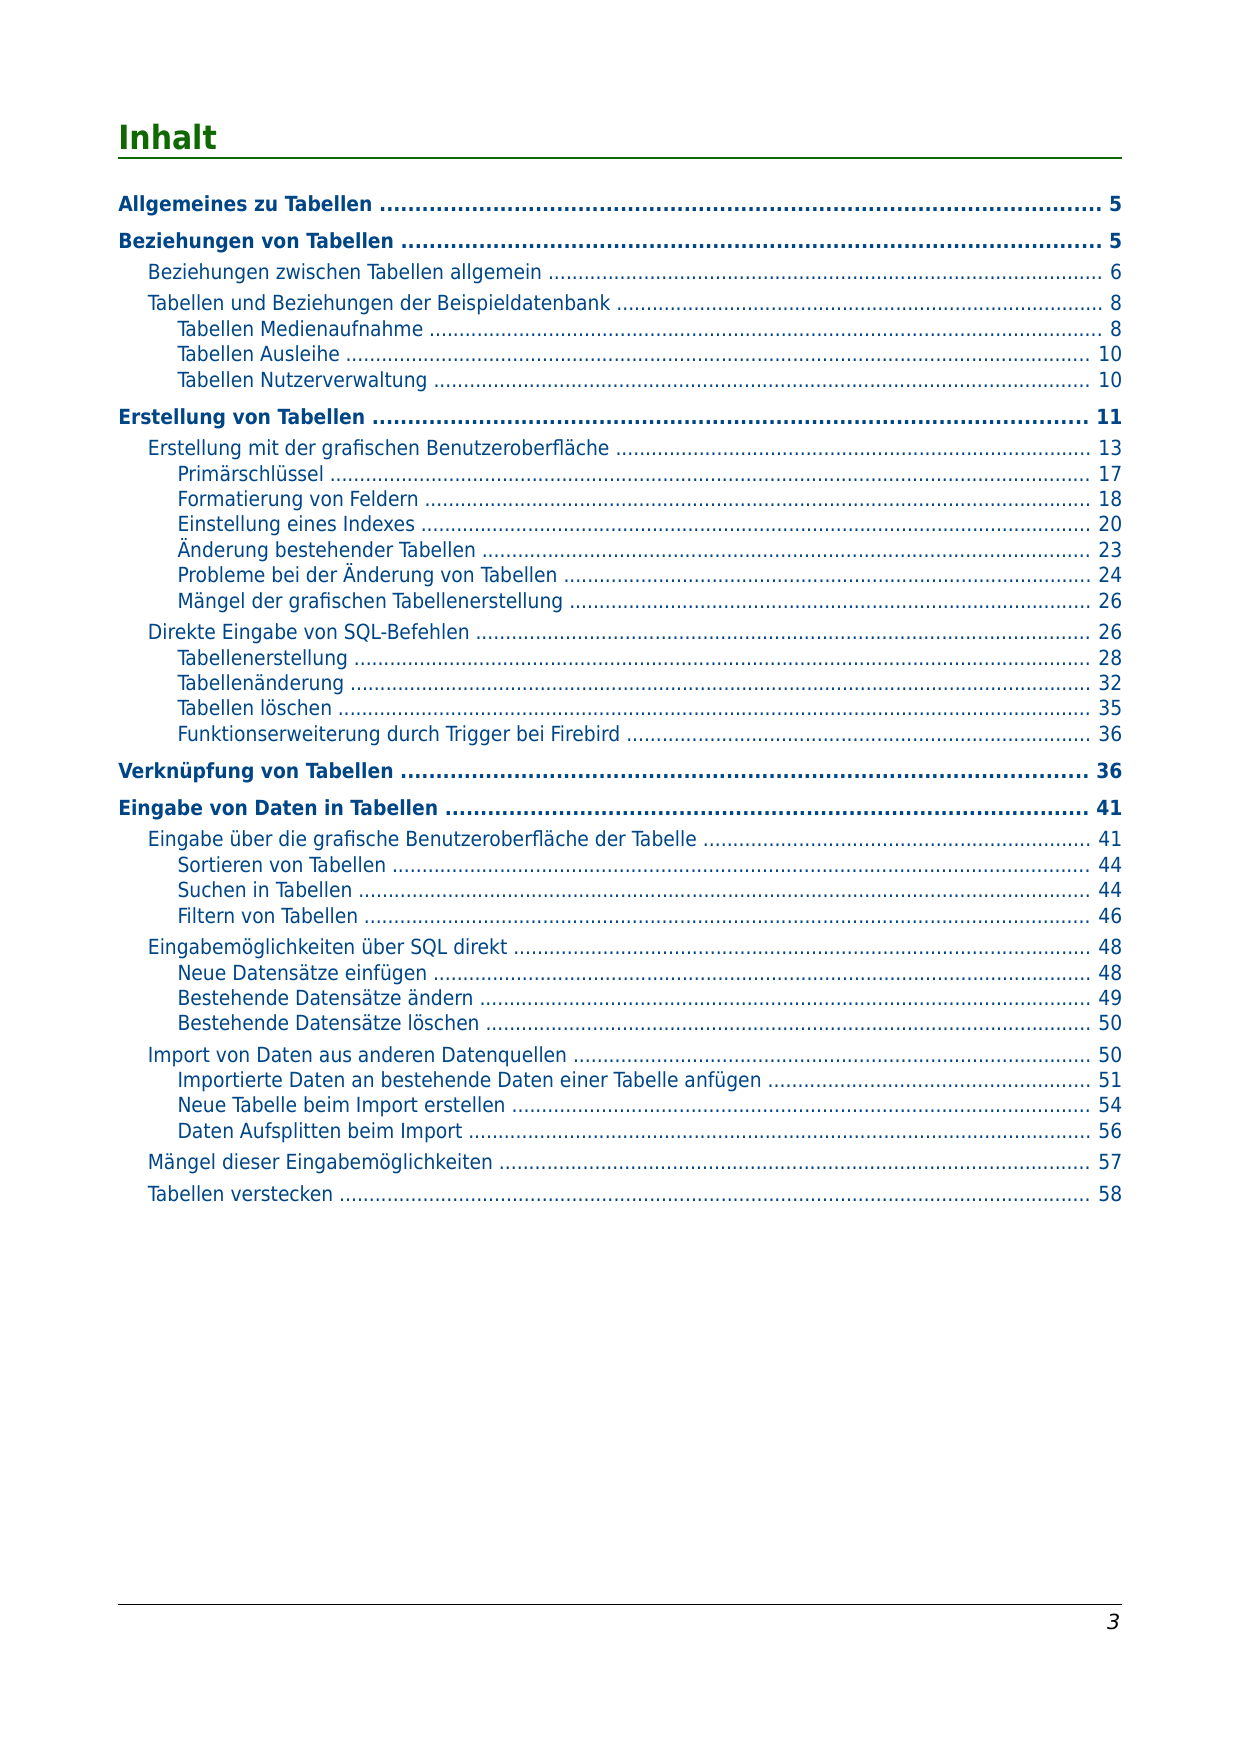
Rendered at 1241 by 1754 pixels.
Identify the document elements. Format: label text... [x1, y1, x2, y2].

text Importierte Daten an bestehende Daten einer Tabelle anfügen 51 [177, 1068, 1122, 1092]
text Tabellen verstecken 58 [148, 1182, 1122, 1206]
text Mängel dieser Eingabemöglichkeiten 57 [148, 1150, 1122, 1174]
text Tabellenänderung 32 [177, 671, 1122, 695]
text Änderung bestehender Tabellen 23 [177, 538, 1122, 562]
text Probleme bei der Änderung von Tabellen 24 [177, 563, 1122, 588]
text Daten Aufsplitten beim Import 56 [177, 1119, 1122, 1143]
text Primärschlüssel 17 [177, 462, 1122, 486]
text Filtern von Tabellen 46 [177, 904, 1122, 928]
text Beziehungen von Tabellen 5 [118, 229, 1122, 253]
text Direkte Eingabe von SQL-Befehlen 26 [148, 620, 1122, 644]
text Tabellen Medienaufnahme 8 [177, 317, 1122, 341]
text Neue Tabelle beim Import erstellen 54 [177, 1093, 1122, 1118]
text Sortieren von Tabellen 44 [177, 853, 1122, 877]
text Formatierung von Feldern 18 [177, 487, 1122, 511]
text Erstellung mit der grafischen Benutzeroberfläche 13 [148, 436, 1122, 461]
text Suchen in Tabellen 44 [177, 878, 1122, 903]
text Tabellen und Beziehungen der Beispieldatenbank 8 [148, 291, 1122, 316]
text Verknüpfung von Tabellen 36 [118, 759, 1122, 783]
text Eingabemöglichkeiten über SQL direkt 48 [148, 935, 1122, 959]
text Allgemeines zu Tabellen 5 [118, 192, 1122, 216]
text Eingabe von Daten in Tabellen 41 [118, 796, 1122, 820]
text Beziehungen zwischen Tabellen allgemein 6 [148, 260, 1122, 284]
text Mängel der grafischen Tabellenerstellung 26 [177, 589, 1122, 613]
text Eingabe über die grafische Benutzeroberfläche der Tabelle 41 [148, 827, 1122, 852]
text Neue Datensätze einfügen 48 [177, 961, 1122, 985]
text Bestehende Datensätze löschen 50 [177, 1011, 1122, 1036]
text Funktionserweiterung durch Trigger bei Firebird 36 [177, 722, 1122, 746]
text Tabellen löschen 35 [177, 696, 1122, 721]
text Tabellen Nutzerverwaltung 10 [177, 368, 1122, 392]
text Inhalt [118, 118, 1122, 157]
text Tabellen Ausleihe 10 [177, 342, 1122, 367]
text Import von Daten aus anderen Datenquellen 50 [148, 1043, 1122, 1067]
text Einstellung eines Indexes 20 [177, 512, 1122, 537]
text Erstellung von Tabellen 11 [118, 405, 1122, 429]
text Bestehende Datensätze ändern 49 [177, 986, 1122, 1010]
text Tabellenerstellung 28 [177, 646, 1122, 670]
